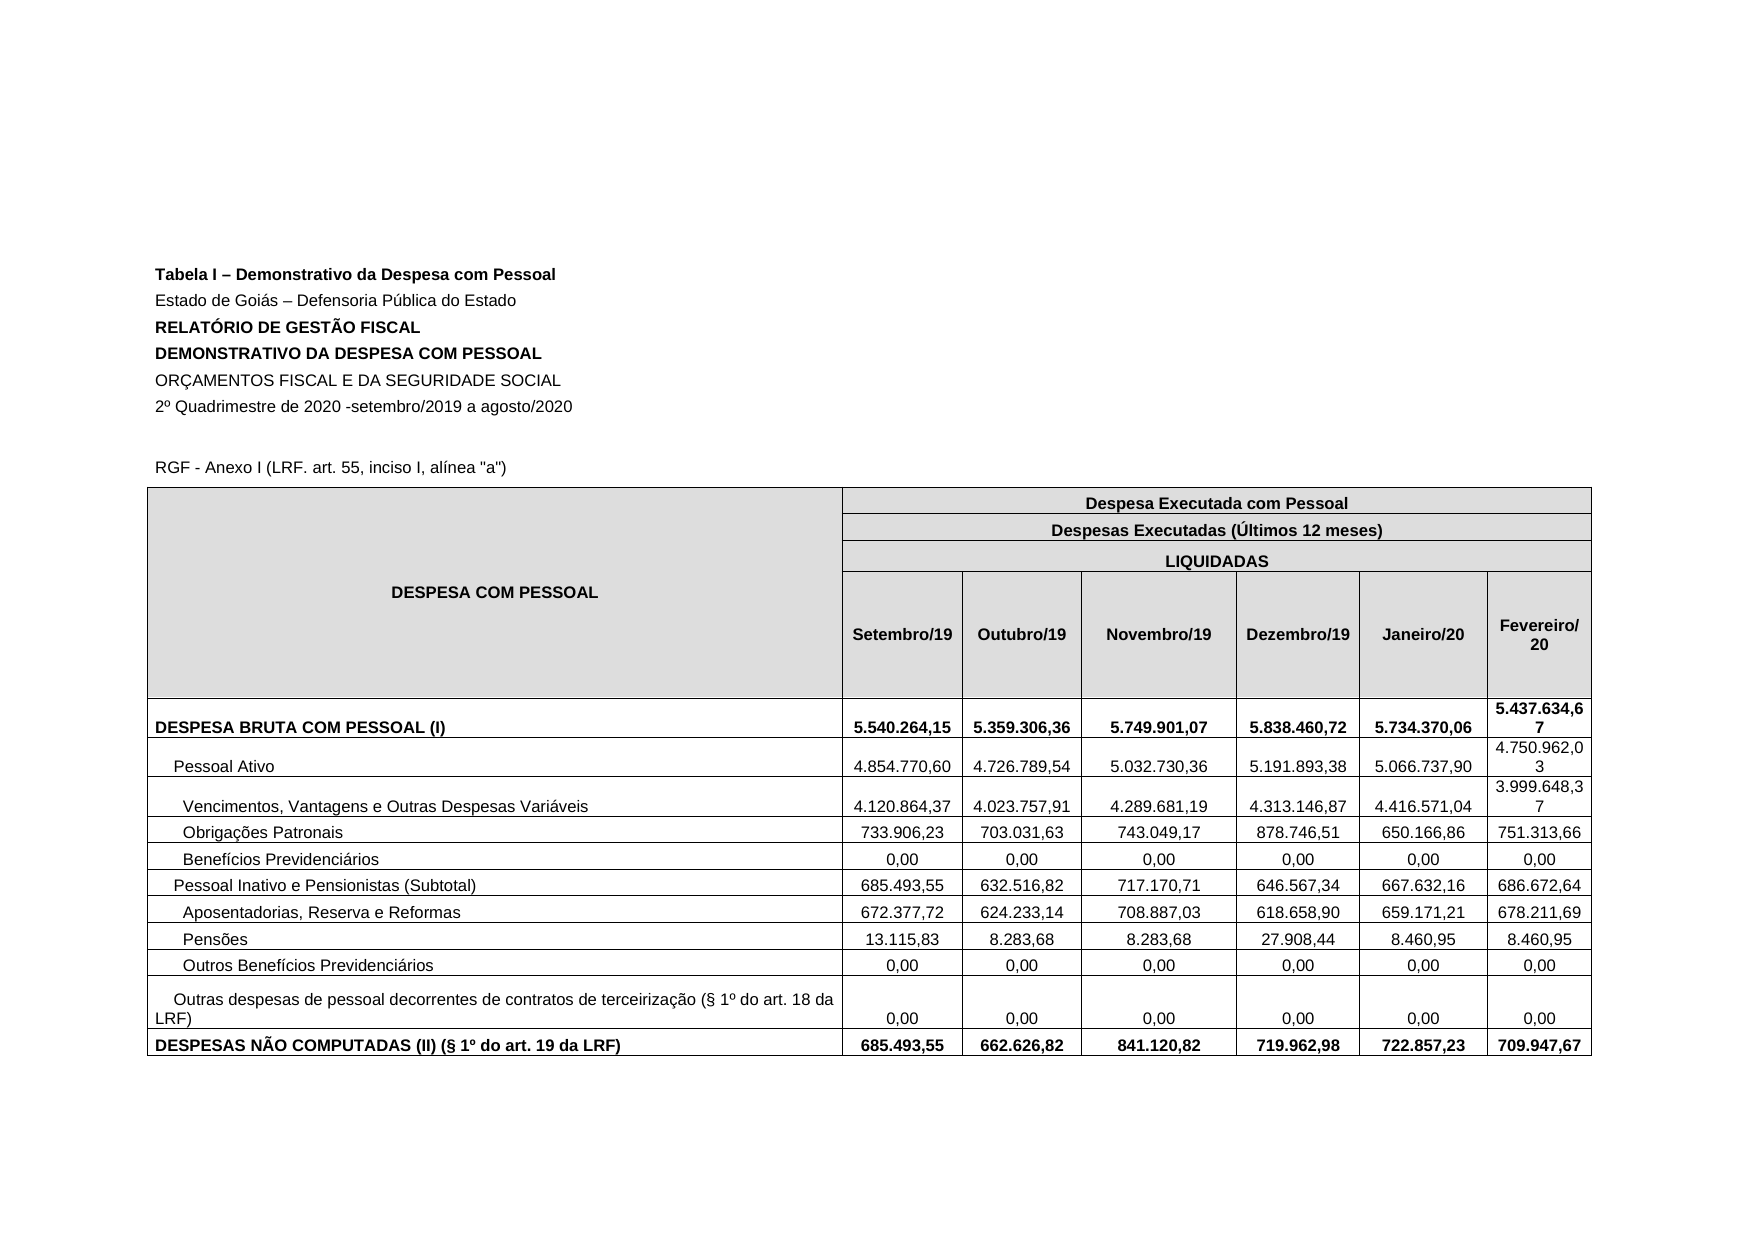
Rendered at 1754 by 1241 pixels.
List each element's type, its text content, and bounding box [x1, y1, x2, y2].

table_cell 13.115,83 [843, 923, 962, 948]
table_cell [1360, 257, 1487, 283]
table_cell [148, 416, 842, 447]
table_cell 0,00 [1082, 976, 1236, 1028]
table_cell [963, 390, 1081, 416]
table_cell [1360, 337, 1487, 363]
table_cell [1236, 284, 1359, 310]
table_cell Estado de Goiás – Defensoria Pública do Estado [148, 284, 842, 310]
table_header [148, 177, 842, 204]
table_cell Outros Benefícios Previdenciários [148, 950, 842, 975]
table_cell Setembro/19 [843, 572, 962, 697]
table_cell [1236, 448, 1359, 487]
table_cell [1592, 644, 1606, 671]
table_cell [842, 310, 962, 337]
table_cell Pessoal Ativo [148, 738, 842, 776]
table_cell 878.746,51 [1237, 817, 1359, 842]
table_cell [963, 310, 1081, 337]
table_cell 685.493,55 [843, 1029, 962, 1055]
table_cell 8.460,95 [1360, 923, 1487, 948]
table_cell 27.908,44 [1237, 923, 1359, 948]
table_cell 4.416.571,04 [1360, 777, 1487, 816]
table_cell Pessoal Inativo e Pensionistas (Subtotal) [148, 870, 842, 895]
table_cell 841.120,82 [1082, 1029, 1236, 1055]
table_cell [1360, 310, 1487, 337]
table_cell Despesa Executada com Pessoal [843, 488, 1591, 513]
table_cell [1081, 310, 1236, 337]
table_cell [842, 204, 962, 230]
table_cell DESPESAS NÃO COMPUTADAS (II) (§ 1º do art. 19 da LRF) [148, 1029, 842, 1055]
table_cell [1081, 284, 1236, 310]
table_cell DESPESA COM PESSOAL [148, 488, 842, 697]
table_cell [1487, 363, 1592, 390]
table_cell 4.313.146,87 [1237, 777, 1359, 816]
table_cell [1592, 513, 1606, 540]
table_cell ORÇAMENTOS FISCAL E DA SEGURIDADE SOCIAL [148, 363, 842, 390]
table_cell 5.191.893,38 [1237, 738, 1359, 776]
table_cell Benefícios Previdenciários [148, 843, 842, 869]
table_cell [963, 448, 1081, 487]
table_cell [1592, 487, 1606, 513]
table_cell Vencimentos, Vantagens e Outras Despesas Variáveis [148, 777, 842, 816]
table_header [1081, 177, 1236, 204]
table_cell 685.493,55 [843, 870, 962, 895]
table_cell 5.437.634,67 [1488, 699, 1591, 737]
table_cell [1236, 310, 1359, 337]
table_cell 0,00 [1237, 843, 1359, 869]
table_cell [1487, 337, 1592, 363]
table_cell [1592, 737, 1606, 776]
table_cell Outubro/19 [963, 572, 1081, 697]
table_cell [148, 204, 842, 230]
table_cell 0,00 [1237, 976, 1359, 1028]
table_cell [1592, 284, 1606, 310]
table_cell RGF - Anexo I (LRF. art. 55, inciso I, alínea "a") [148, 448, 842, 487]
table_cell 624.233,14 [963, 896, 1081, 922]
table_cell 5.749.901,07 [1082, 699, 1236, 737]
table_cell [842, 390, 962, 416]
table_cell [1592, 776, 1606, 816]
table_cell 0,00 [843, 843, 962, 869]
table_cell [1360, 448, 1487, 487]
table_cell 719.962,98 [1237, 1029, 1359, 1055]
table_cell 722.857,23 [1360, 1029, 1487, 1055]
table_header [842, 177, 962, 204]
table_cell [963, 337, 1081, 363]
table_cell 632.516,82 [963, 870, 1081, 895]
table_cell 0,00 [843, 950, 962, 975]
table_cell 8.283,68 [963, 923, 1081, 948]
table_header [963, 177, 1081, 204]
table_cell 0,00 [1488, 950, 1591, 975]
table_cell RELATÓRIO DE GESTÃO FISCAL [148, 310, 842, 337]
table_cell [1081, 416, 1236, 447]
table_cell 3.999.648,37 [1488, 777, 1591, 816]
table_cell DESPESA BRUTA COM PESSOAL (I) [148, 699, 842, 737]
table_cell [842, 230, 962, 257]
table_cell 703.031,63 [963, 817, 1081, 842]
table_cell [1487, 204, 1592, 230]
table_cell 0,00 [963, 976, 1081, 1028]
table_cell [1592, 363, 1606, 390]
table_cell [1592, 922, 1606, 948]
table_cell [1592, 895, 1606, 922]
table_cell [1236, 337, 1359, 363]
table_cell [1487, 284, 1592, 310]
table_cell Obrigações Patronais [148, 817, 842, 842]
table_cell 0,00 [1488, 843, 1591, 869]
table_cell [1081, 448, 1236, 487]
table_cell [1592, 230, 1606, 257]
table_cell [1592, 949, 1606, 975]
table_cell 4.726.789,54 [963, 738, 1081, 776]
table_cell [842, 337, 962, 363]
table_cell [1081, 204, 1236, 230]
table_cell [842, 363, 962, 390]
table_cell 0,00 [1488, 976, 1591, 1028]
table_cell Dezembro/19 [1237, 572, 1359, 697]
table_cell [1592, 448, 1606, 487]
table_cell 733.906,23 [843, 817, 962, 842]
table_cell [1236, 204, 1359, 230]
table_cell 618.658,90 [1237, 896, 1359, 922]
table_cell [1592, 816, 1606, 842]
table_cell Novembro/19 [1082, 572, 1236, 697]
table_cell 4.289.681,19 [1082, 777, 1236, 816]
table_cell [1592, 390, 1606, 416]
table_cell [842, 284, 962, 310]
table_cell [1487, 448, 1592, 487]
table_cell [1592, 618, 1606, 644]
table_cell [1592, 1028, 1606, 1055]
table_cell [1487, 257, 1592, 283]
table_cell 5.066.737,90 [1360, 738, 1487, 776]
table_cell [1236, 363, 1359, 390]
table_cell LIQUIDADAS [843, 541, 1591, 571]
table_cell 5.359.306,36 [963, 699, 1081, 737]
table_cell [1081, 257, 1236, 283]
table_cell [148, 230, 842, 257]
table_cell [1360, 390, 1487, 416]
table_cell [1236, 390, 1359, 416]
table_cell [1592, 869, 1606, 895]
table_cell Despesas Executadas (Últimos 12 meses) [843, 514, 1591, 540]
table_cell 8.460,95 [1488, 923, 1591, 948]
table_cell 5.032.730,36 [1082, 738, 1236, 776]
table_cell 0,00 [963, 950, 1081, 975]
table_cell [1592, 310, 1606, 337]
table_cell 659.171,21 [1360, 896, 1487, 922]
table_cell Outras despesas de pessoal decorrentes de contratos de terceirização (§ 1º do art. 18 da LRF) [148, 976, 842, 1028]
table_cell Tabela I – Demonstrativo da Despesa com Pessoal [148, 257, 842, 283]
table_cell 0,00 [1082, 843, 1236, 869]
table_header [1360, 177, 1487, 204]
table_cell [1592, 842, 1606, 869]
table_cell [1487, 230, 1592, 257]
table_cell 662.626,82 [963, 1029, 1081, 1055]
table_cell [963, 257, 1081, 283]
table_cell [1081, 337, 1236, 363]
table_cell 4.023.757,91 [963, 777, 1081, 816]
table_cell [842, 416, 962, 447]
table_cell 646.567,34 [1237, 870, 1359, 895]
table_cell 4.854.770,60 [843, 738, 962, 776]
table_cell [1592, 671, 1606, 697]
table_cell 4.750.962,03 [1488, 738, 1591, 776]
table_cell [1487, 416, 1592, 447]
table_cell 0,00 [1360, 843, 1487, 869]
table_header [1236, 177, 1359, 204]
table_cell [963, 363, 1081, 390]
table_cell [1487, 390, 1592, 416]
table_cell [1487, 310, 1592, 337]
table_cell 672.377,72 [843, 896, 962, 922]
table_cell [1592, 975, 1606, 1028]
table_cell 717.170,71 [1082, 870, 1236, 895]
table_cell Fevereiro/20 [1488, 572, 1591, 697]
table_cell 743.049,17 [1082, 817, 1236, 842]
table_cell 751.313,66 [1488, 817, 1591, 842]
table_cell 5.540.264,15 [843, 699, 962, 737]
table_cell [1081, 363, 1236, 390]
table_cell [963, 284, 1081, 310]
table_cell 709.947,67 [1488, 1029, 1591, 1055]
table_cell 0,00 [963, 843, 1081, 869]
table_header [1592, 177, 1606, 204]
table_cell 5.838.460,72 [1237, 699, 1359, 737]
table_cell [842, 257, 962, 283]
table_cell [1360, 230, 1487, 257]
table_cell [1081, 390, 1236, 416]
table_cell [1236, 230, 1359, 257]
table_cell 708.887,03 [1082, 896, 1236, 922]
table_cell 650.166,86 [1360, 817, 1487, 842]
table_cell 0,00 [1237, 950, 1359, 975]
table_cell 0,00 [1360, 976, 1487, 1028]
table_cell 667.632,16 [1360, 870, 1487, 895]
table_cell [963, 204, 1081, 230]
table_cell [1592, 204, 1606, 230]
table_cell 0,00 [1360, 950, 1487, 975]
table_cell DEMONSTRATIVO DA DESPESA COM PESSOAL [148, 337, 842, 363]
table_cell [1360, 416, 1487, 447]
table_cell 0,00 [1082, 950, 1236, 975]
table_cell 4.120.864,37 [843, 777, 962, 816]
table_cell Aposentadorias, Reserva e Reformas [148, 896, 842, 922]
table_cell [1592, 257, 1606, 283]
table_cell 686.672,64 [1488, 870, 1591, 895]
table_cell 678.211,69 [1488, 896, 1591, 922]
table_cell Janeiro/20 [1360, 572, 1487, 697]
table_header [1487, 177, 1592, 204]
table_cell [1236, 257, 1359, 283]
table_cell [1081, 230, 1236, 257]
table_cell [1360, 204, 1487, 230]
table_cell [1592, 571, 1606, 618]
table_cell 5.734.370,06 [1360, 699, 1487, 737]
table_cell 8.283,68 [1082, 923, 1236, 948]
table_cell [963, 230, 1081, 257]
table_cell [842, 448, 962, 487]
table_cell Pensões [148, 923, 842, 948]
table_cell [1592, 540, 1606, 571]
table_cell [1360, 284, 1487, 310]
table_cell [1592, 337, 1606, 363]
table_cell 0,00 [843, 976, 962, 1028]
table_cell [1360, 363, 1487, 390]
table_cell [1236, 416, 1359, 447]
table_cell [963, 416, 1081, 447]
table_cell [1592, 416, 1606, 447]
table_cell 2º Quadrimestre de 2020 -setembro/2019 a agosto/2020 [148, 390, 842, 416]
table_cell [1592, 698, 1606, 737]
